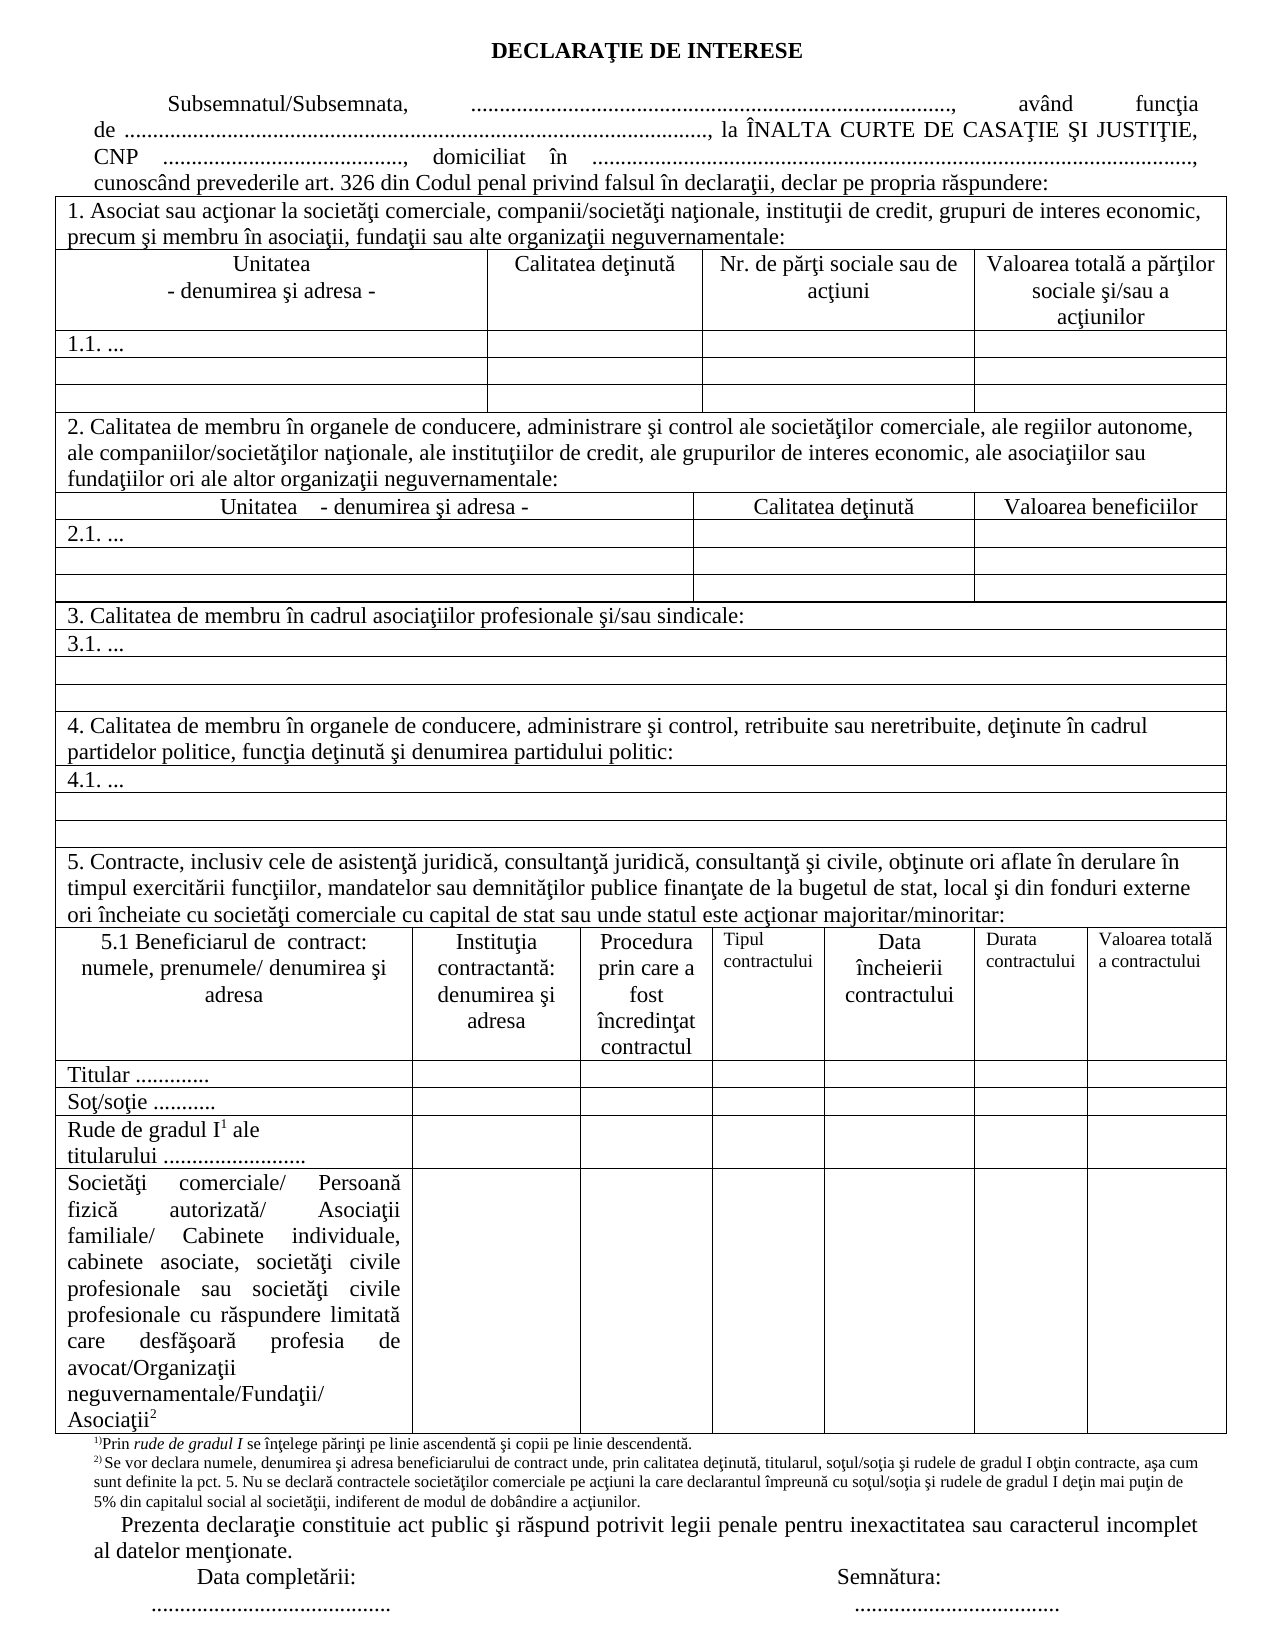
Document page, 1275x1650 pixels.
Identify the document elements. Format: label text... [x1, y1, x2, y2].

table_cell Instituţia contractantă: denumirea şi adresa [413, 928, 580, 1060]
table_cell [975, 1169, 1087, 1433]
text 2) Se vor declara numele, denumirea şi adresa beneficiarului de contract unde, prin calitatea deţinută, titularul, soţul/soţia şi rudele de gradul I obţin contracte, aşa cum sunt definite la pct. 5. Nu se declară contractele societăţilor comerciale pe acţiuni la care declarantul împreună cu soţul/soţia şi rudele de gradul I deţin mai puţin de 5% din capitalul social al societăţii, indiferent de modul de dobândire a acţiunilor. [94, 1453, 1200, 1511]
table_cell [713, 1116, 824, 1168]
table_cell 2. Calitatea de membru în organele de conducere, administrare şi control ale societăţilor comerciale, ale regiilor autonome, ale companiilor/societăţilor naţionale, ale instituţiilor de credit, ale grupurilor de interes economic, ale asociaţiilor sau fundaţiilor ori ale altor organizaţii neguvernamentale: [56, 413, 1226, 492]
table_cell [1088, 1088, 1226, 1114]
text Data completării: Semnătura: [94, 1563, 1200, 1590]
table_cell [975, 520, 1226, 547]
table_cell [488, 331, 702, 357]
table_cell [488, 385, 702, 412]
table_cell Valoarea totală a contractului [1088, 928, 1226, 1060]
table_cell Durata contractului [975, 928, 1087, 1060]
table_cell 5.1 Beneficiarul de contract: numele, prenumele/ denumirea şi adresa [56, 928, 412, 1060]
table_cell [413, 1116, 580, 1168]
table_cell [56, 821, 1226, 847]
table_cell [56, 793, 1226, 819]
table_cell [413, 1061, 580, 1087]
table_cell [694, 548, 974, 574]
table_cell [713, 1169, 824, 1433]
table_cell [1088, 1061, 1226, 1087]
table_cell Titular ............. [56, 1061, 412, 1087]
table_cell Valoarea beneficiilor [975, 493, 1226, 519]
table_cell 1.1. ... [56, 331, 487, 357]
table_cell Soţ/soţie ........... [56, 1088, 412, 1114]
table_cell Unitatea - denumirea şi adresa - [56, 250, 487, 329]
table_cell Nr. de părţi sociale sau de acţiuni [703, 250, 974, 329]
table_cell Data încheierii contractului [825, 928, 974, 1060]
text DECLARAŢIE DE INTERESE [94, 37, 1200, 64]
table_cell Valoarea totală a părţilor sociale şi/sau a acţiunilor [975, 250, 1226, 329]
table_cell [975, 548, 1226, 574]
table_cell [825, 1088, 974, 1114]
table_cell [825, 1116, 974, 1168]
table_cell [1088, 1116, 1226, 1168]
text Subsemnatul/Subsemnata, ...................................................................................., având funcţia de ......................................................................................................, la ÎNALTA CURTE DE CASAŢIE ŞI JUSTIŢIE, CNP .........................................., domiciliat în ........................................................................................................., cunoscând prevederile art. 326 din Codul penal privind falsul în declaraţii, declar pe propria răspundere: [94, 90, 1200, 196]
table_cell [825, 1169, 974, 1433]
table_cell Rude de gradul I1 ale titularului ......................... [56, 1116, 412, 1168]
table_cell [56, 358, 487, 384]
table_cell [975, 1061, 1087, 1087]
table_cell 3. Calitatea de membru în cadrul asociaţiilor profesionale şi/sau sindicale: [56, 603, 1226, 629]
table_cell [581, 1061, 712, 1087]
table_cell [413, 1169, 580, 1433]
table_cell [703, 331, 974, 357]
table_cell Procedura prin care a fost încredinţat contractul [581, 928, 712, 1060]
table_cell [713, 1061, 824, 1087]
table_cell [713, 1088, 824, 1114]
table_cell [56, 657, 1226, 683]
table_cell [56, 385, 487, 412]
table_cell 2.1. ... [56, 520, 693, 547]
table_cell [975, 1088, 1087, 1114]
table_cell [694, 575, 974, 601]
table_cell [975, 385, 1226, 412]
table_cell Calitatea deţinută [488, 250, 702, 329]
text Prezenta declaraţie constituie act public şi răspund potrivit legii penale pentru inexactitatea sau caracterul incomplet al datelor menţionate. [94, 1511, 1200, 1563]
table_cell [413, 1088, 580, 1114]
table_cell [488, 358, 702, 384]
table_cell [56, 548, 693, 574]
table_cell [56, 685, 1226, 711]
table_cell [1088, 1169, 1226, 1433]
table_cell [703, 358, 974, 384]
table_cell [581, 1169, 712, 1433]
table_cell [581, 1116, 712, 1168]
table_cell [975, 1116, 1087, 1168]
table_cell [975, 331, 1226, 357]
table_cell 4. Calitatea de membru în organele de conducere, administrare şi control, retribuite sau neretribuite, deţinute în cadrul partidelor politice, funcţia deţinută şi denumirea partidului politic: [56, 712, 1226, 765]
table_cell [975, 575, 1226, 601]
table_cell [975, 358, 1226, 384]
table_cell [703, 385, 974, 412]
table_cell [56, 575, 693, 601]
text .......................................... .................................... [94, 1590, 1200, 1616]
table_cell 3.1. ... [56, 630, 1226, 656]
table_cell 5. Contracte, inclusiv cele de asistenţă juridică, consultanţă juridică, consultanţă şi civile, obţinute ori aflate în derulare în timpul exercitării funcţiilor, mandatelor sau demnităţilor publice finanţate de la bugetul de stat, local şi din fonduri externe ori încheiate cu societăţi comerciale cu capital de stat sau unde statul este acţionar majoritar/minoritar: [56, 848, 1226, 927]
table_cell Calitatea deţinută [694, 493, 974, 519]
table_cell [825, 1061, 974, 1087]
table_header 1. Asociat sau acţionar la societăţi comerciale, companii/societăţi naţionale, instituţii de credit, grupuri de interes economic, precum şi membru în asociaţii, fundaţii sau alte organizaţii neguvernamentale: [56, 197, 1226, 249]
table_cell Unitatea - denumirea şi adresa - [56, 493, 693, 519]
table_cell Tipul contractului [713, 928, 824, 1060]
table_cell 4.1. ... [56, 766, 1226, 792]
table_cell Societăţi comerciale/ Persoană fizică autorizată/ Asociaţii familiale/ Cabinete individuale, cabinete asociate, societăţi civile profesionale sau societăţi civile profesionale cu răspundere limitată care desfăşoară profesia de avocat/Organizaţii neguvernamentale/Fundaţii/ Asociaţii2 [56, 1169, 412, 1433]
table_cell [694, 520, 974, 547]
text 1)Prin rude de gradul I se înţelege părinţi pe linie ascendentă şi copii pe linie descendentă. [94, 1434, 1200, 1453]
table_cell [581, 1088, 712, 1114]
